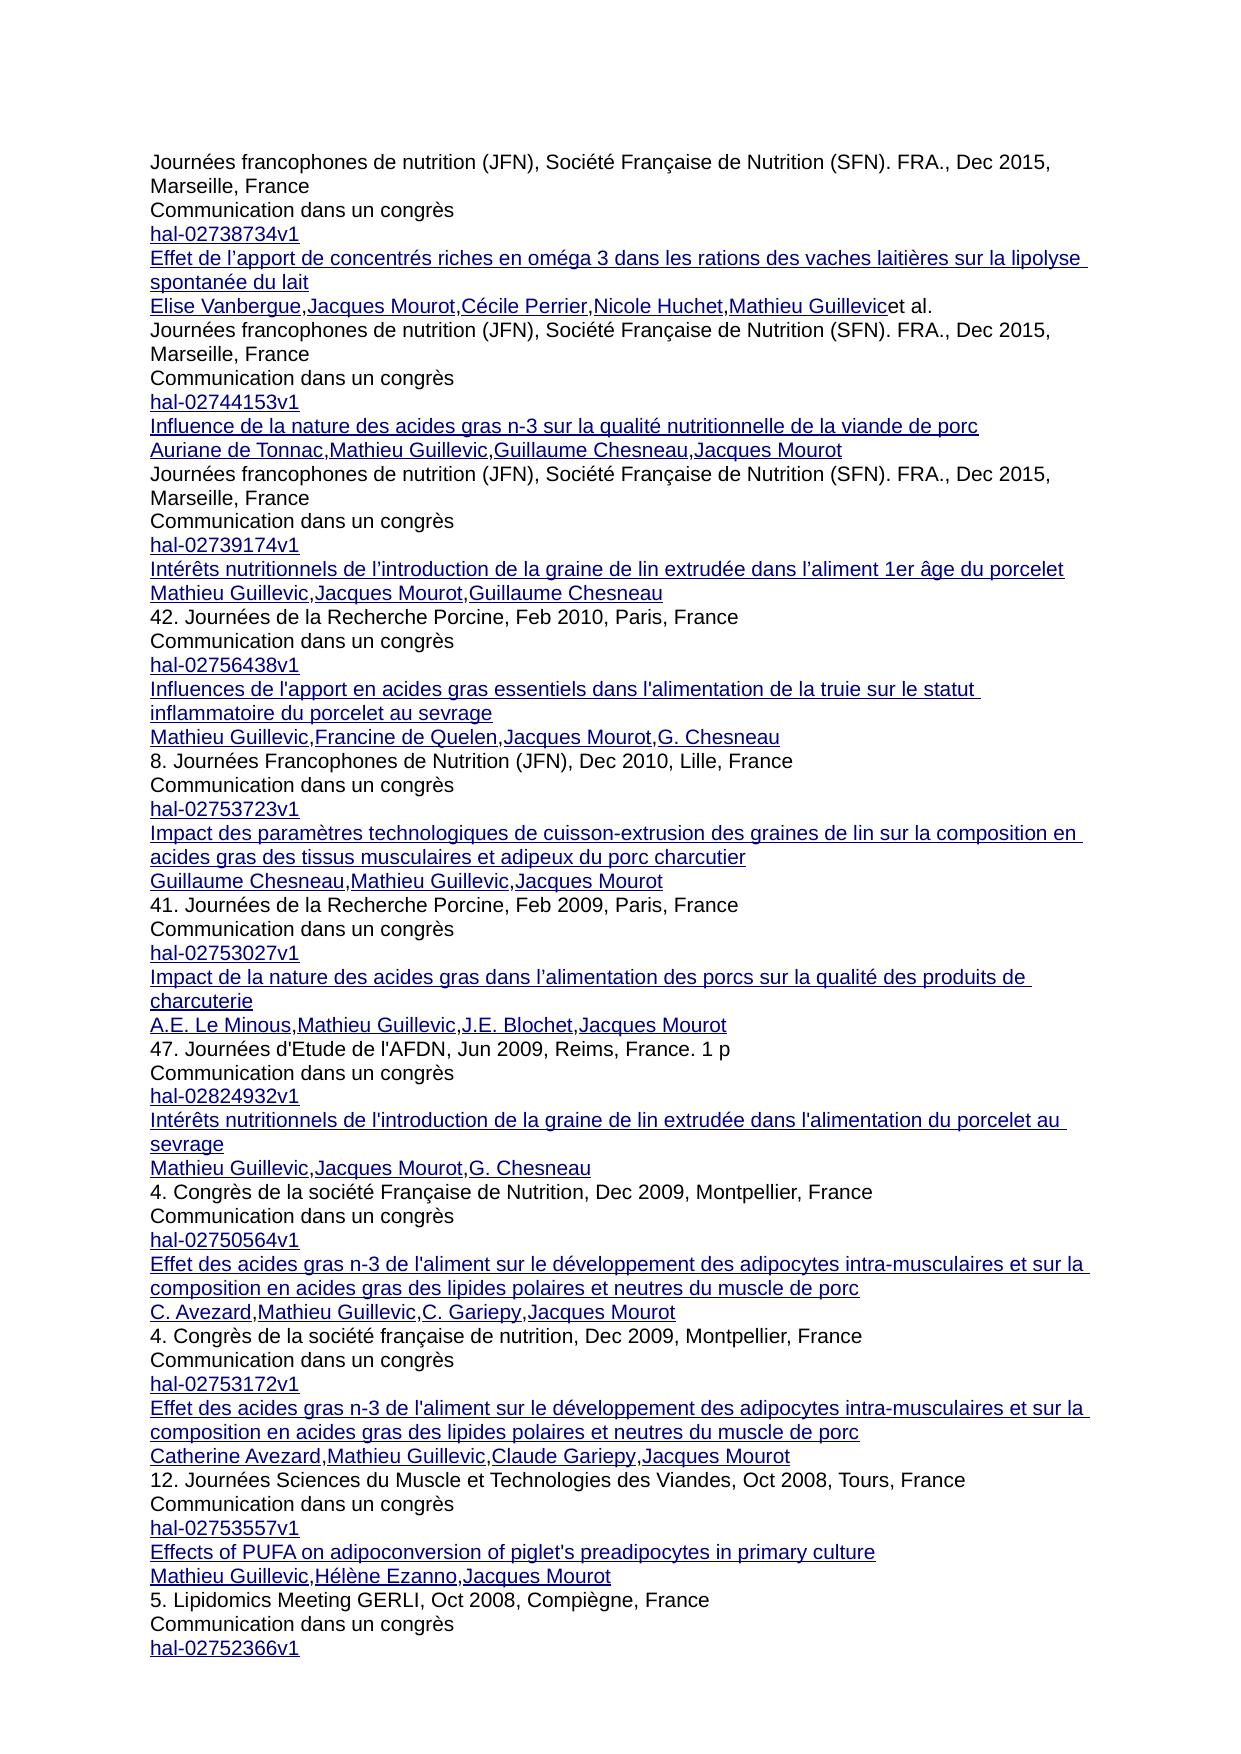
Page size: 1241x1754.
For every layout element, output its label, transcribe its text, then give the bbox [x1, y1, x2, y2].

table_cell Effet de l’apport de concentrés riches en oméga 3 dans les rations des vaches laitières sur la lipolyse spontanée du lait Elise Vanbergue,Jacques Mourot,Cécile Perrier,Nicole Huchet,Mathieu Guillevicet al. Journées francophones de nutrition (JFN), Société Française de Nutrition (SFN). FRA., Dec 2015, Marseille, France Communication dans un congrès hal-02744153v1 [150, 246, 1090, 413]
table_cell Influences de l'apport en acides gras essentiels dans l'alimentation de la truie sur le statut inflammatoire du porcelet au sevrage Mathieu Guillevic,Francine de Quelen,Jacques Mourot,G. Chesneau 8. Journées Francophones de Nutrition (JFN), Dec 2010, Lille, France Communication dans un congrès hal-02753723v1 [150, 677, 1090, 821]
table_cell Impact de la nature des acides gras dans l’alimentation des porcs sur la qualité des produits de charcuterie A.E. Le Minous,Mathieu Guillevic,J.E. Blochet,Jacques Mourot 47. Journées d'Etude de l'AFDN, Jun 2009, Reims, France. 1 p Communication dans un congrès hal-02824932v1 [150, 965, 1090, 1108]
table_cell Effects of PUFA on adipoconversion of piglet's preadipocytes in primary culture Mathieu Guillevic,Hélène Ezanno,Jacques Mourot 5. Lipidomics Meeting GERLI, Oct 2008, Compiègne, France Communication dans un congrès hal-02752366v1 [150, 1540, 1090, 1659]
table_cell Effet des acides gras n-3 de l'aliment sur le développement des adipocytes intra-musculaires et sur la [150, 1396, 1090, 1417]
table_cell Influence de la nature des acides gras n-3 sur la qualité nutritionnelle de la viande de porc Auriane de Tonnac,Mathieu Guillevic,Guillaume Chesneau,Jacques Mourot Journées francophones de nutrition (JFN), Société Française de Nutrition (SFN). FRA., Dec 2015, Marseille, France Communication dans un congrès hal-02739174v1 [150, 414, 1090, 557]
table_cell Effet des acides gras n-3 de l'aliment sur le développement des adipocytes intra-musculaires et sur la [150, 1252, 1090, 1273]
table_cell Intérêts nutritionnels de l'introduction de la graine de lin extrudée dans l'alimentation du porcelet au sevrage Mathieu Guillevic,Jacques Mourot,G. Chesneau 4. Congrès de la société Française de Nutrition, Dec 2009, Montpellier, France Communication dans un congrès hal-02750564v1 [150, 1108, 1090, 1252]
table_cell Journées francophones de nutrition (JFN), Société Française de Nutrition (SFN). FRA., Dec 2015, Marseille, France Communication dans un congrès hal-02738734v1 [150, 150, 1090, 246]
table_cell Impact des paramètres technologiques de cuisson-extrusion des graines de lin sur la composition en acides gras des tissus musculaires et adipeux du porc charcutier Guillaume Chesneau,Mathieu Guillevic,Jacques Mourot 41. Journées de la Recherche Porcine, Feb 2009, Paris, France Communication dans un congrès hal-02753027v1 [150, 821, 1090, 964]
table_cell composition en acides gras des lipides polaires et neutres du muscle de porc Catherine Avezard,Mathieu Guillevic,Claude Gariepy,Jacques Mourot 12. Journées Sciences du Muscle et Technologies des Viandes, Oct 2008, Tours, France Communication dans un congrès hal-02753557v1 [150, 1418, 1090, 1539]
table_cell Intérêts nutritionnels de l’introduction de la graine de lin extrudée dans l’aliment 1er âge du porcelet Mathieu Guillevic,Jacques Mourot,Guillaume Chesneau 42. Journées de la Recherche Porcine, Feb 2010, Paris, France Communication dans un congrès hal-02756438v1 [150, 557, 1090, 677]
table_cell composition en acides gras des lipides polaires et neutres du muscle de porc C. Avezard,Mathieu Guillevic,C. Gariepy,Jacques Mourot 4. Congrès de la société française de nutrition, Dec 2009, Montpellier, France Communication dans un congrès hal-02753172v1 [150, 1274, 1090, 1396]
